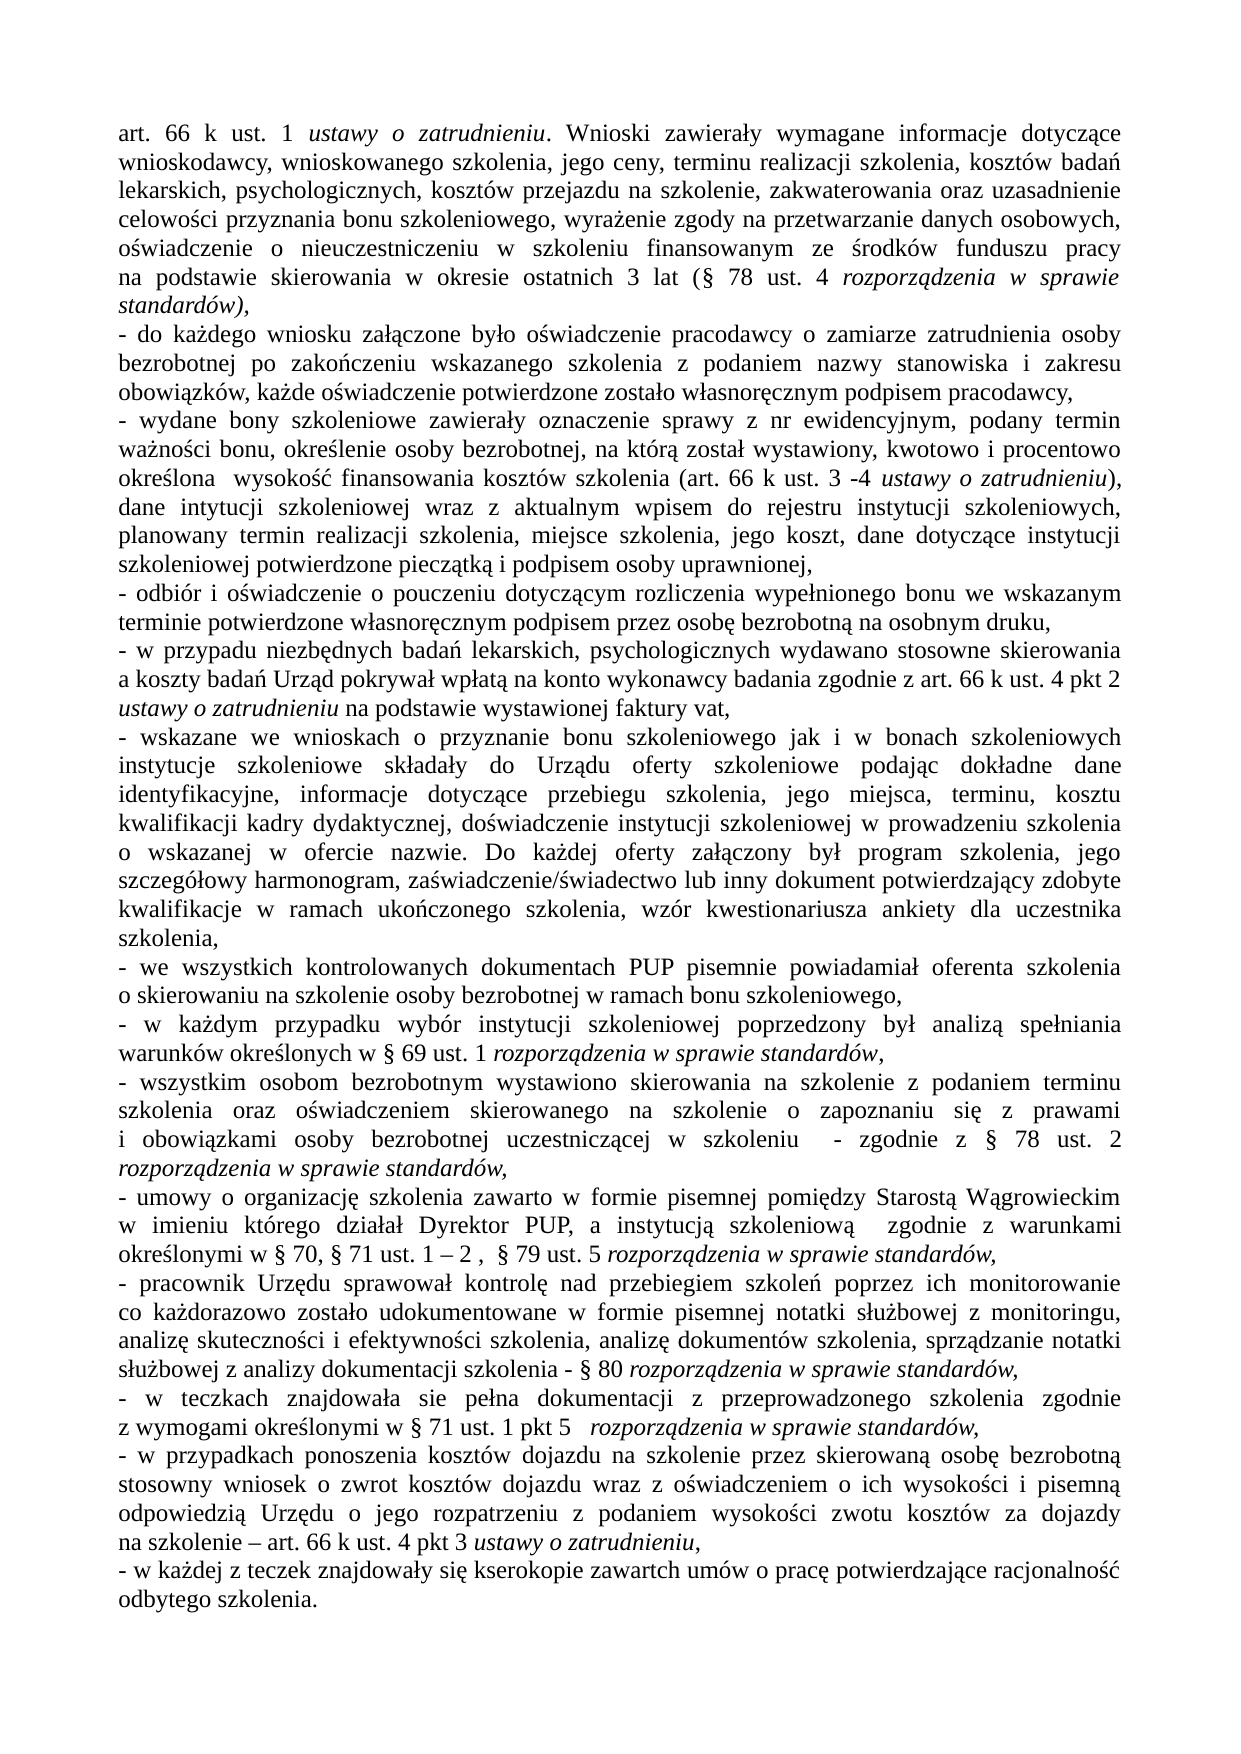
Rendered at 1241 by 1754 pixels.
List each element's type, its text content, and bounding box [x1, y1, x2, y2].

text - do każdego wniosku załączone było oświadczenie pracodawcy o zamiarze zatrudnienia osoby bezrobotnej po zakończeniu wskazanego szkolenia z podaniem nazwy stanowiska i zakresu obowiązków, każde oświadczenie potwierdzone zostało własnoręcznym podpisem pracodawcy, [118, 319, 1122, 406]
text - wskazane we wnioskach o przyznanie bonu szkoleniowego jak i w bonach szkoleniowych instytucje szkoleniowe składały do Urządu oferty szkoleniowe podając dokładne dane identyfikacyjne, informacje dotyczące przebiegu szkolenia, jego miejsca, terminu, kosztu kwalifikacji kadry dydaktycznej, doświadczenie instytucji szkoleniowej w prowadzeniu szkolenia o wskazanej w ofercie nazwie. Do każdej oferty załączony był program szkolenia, jego szczegółowy harmonogram, zaświadczenie/świadectwo lub inny dokument potwierdzający zdobyte kwalifikacje w ramach ukończonego szkolenia, wzór kwestionariusza ankiety dla uczestnika szkolenia, [118, 722, 1122, 952]
text - w teczkach znajdowała sie pełna dokumentacji z przeprowadzonego szkolenia zgodnie z wymogami określonymi w § 71 ust. 1 pkt 5 rozporządzenia w sprawie standardów, [118, 1383, 1122, 1441]
text - pracownik Urzędu sprawował kontrolę nad przebiegiem szkoleń poprzez ich monitorowanie co każdorazowo zostało udokumentowane w formie pisemnej notatki służbowej z monitoringu, analizę skuteczności i efektywności szkolenia, analizę dokumentów szkolenia, sprządzanie notatki służbowej z analizy dokumentacji szkolenia - § 80 rozporządzenia w sprawie standardów, [118, 1268, 1122, 1383]
text - odbiór i oświadczenie o pouczeniu dotyczącym rozliczenia wypełnionego bonu we wskazanym terminie potwierdzone własnoręcznym podpisem przez osobę bezrobotną na osobnym druku, [118, 578, 1122, 636]
text - w każdej z teczek znajdowały się kserokopie zawartch umów o pracę potwierdzające racjonalność odbytego szkolenia. [118, 1556, 1122, 1613]
text - w każdym przypadku wybór instytucji szkoleniowej poprzedzony był analizą spełniania warunków określonych w § 69 ust. 1 rozporządzenia w sprawie standardów, [118, 1009, 1122, 1067]
text - we wszystkich kontrolowanych dokumentach PUP pisemnie powiadamiał oferenta szkolenia o skierowaniu na szkolenie osoby bezrobotnej w ramach bonu szkoleniowego, [118, 952, 1122, 1009]
text art. 66 k ust. 1 ustawy o zatrudnieniu. Wnioski zawierały wymagane informacje dotyczące wnioskodawcy, wnioskowanego szkolenia, jego ceny, terminu realizacji szkolenia, kosztów badań lekarskich, psychologicznych, kosztów przejazdu na szkolenie, zakwaterowania oraz uzasadnienie celowości przyznania bonu szkoleniowego, wyrażenie zgody na przetwarzanie danych osobowych, oświadczenie o nieuczestniczeniu w szkoleniu finansowanym ze środków funduszu pracy na podstawie skierowania w okresie ostatnich 3 lat (§ 78 ust. 4 rozporządzenia w sprawie standardów), [118, 118, 1122, 319]
text - w przypadkach ponoszenia kosztów dojazdu na szkolenie przez skierowaną osobę bezrobotną stosowny wniosek o zwrot kosztów dojazdu wraz z oświadczeniem o ich wysokości i pisemną odpowiedzią Urzędu o jego rozpatrzeniu z podaniem wysokości zwotu kosztów za dojazdy na szkolenie – art. 66 k ust. 4 pkt 3 ustawy o zatrudnieniu, [118, 1441, 1122, 1556]
text - wydane bony szkoleniowe zawierały oznaczenie sprawy z nr ewidencyjnym, podany termin ważności bonu, określenie osoby bezrobotnej, na którą został wystawiony, kwotowo i procentowo określona wysokość finansowania kosztów szkolenia (art. 66 k ust. 3 -4 ustawy o zatrudnieniu), dane intytucji szkoleniowej wraz z aktualnym wpisem do rejestru instytucji szkoleniowych, planowany termin realizacji szkolenia, miejsce szkolenia, jego koszt, dane dotyczące instytucji szkoleniowej potwierdzone pieczątką i podpisem osoby uprawnionej, [118, 406, 1122, 578]
text - umowy o organizację szkolenia zawarto w formie pisemnej pomiędzy Starostą Wągrowieckim w imieniu którego działał Dyrektor PUP, a instytucją szkoleniową zgodnie z warunkami określonymi w § 70, § 71 ust. 1 – 2 , § 79 ust. 5 rozporządzenia w sprawie standardów, [118, 1182, 1122, 1268]
text - w przypadu niezbędnych badań lekarskich, psychologicznych wydawano stosowne skierowania a koszty badań Urząd pokrywał wpłatą na konto wykonawcy badania zgodnie z art. 66 k ust. 4 pkt 2 ustawy o zatrudnieniu na podstawie wystawionej faktury vat, [118, 636, 1122, 722]
text - wszystkim osobom bezrobotnym wystawiono skierowania na szkolenie z podaniem terminu szkolenia oraz oświadczeniem skierowanego na szkolenie o zapoznaniu się z prawami i obowiązkami osoby bezrobotnej uczestniczącej w szkoleniu - zgodnie z § 78 ust. 2 rozporządzenia w sprawie standardów, [118, 1067, 1122, 1182]
